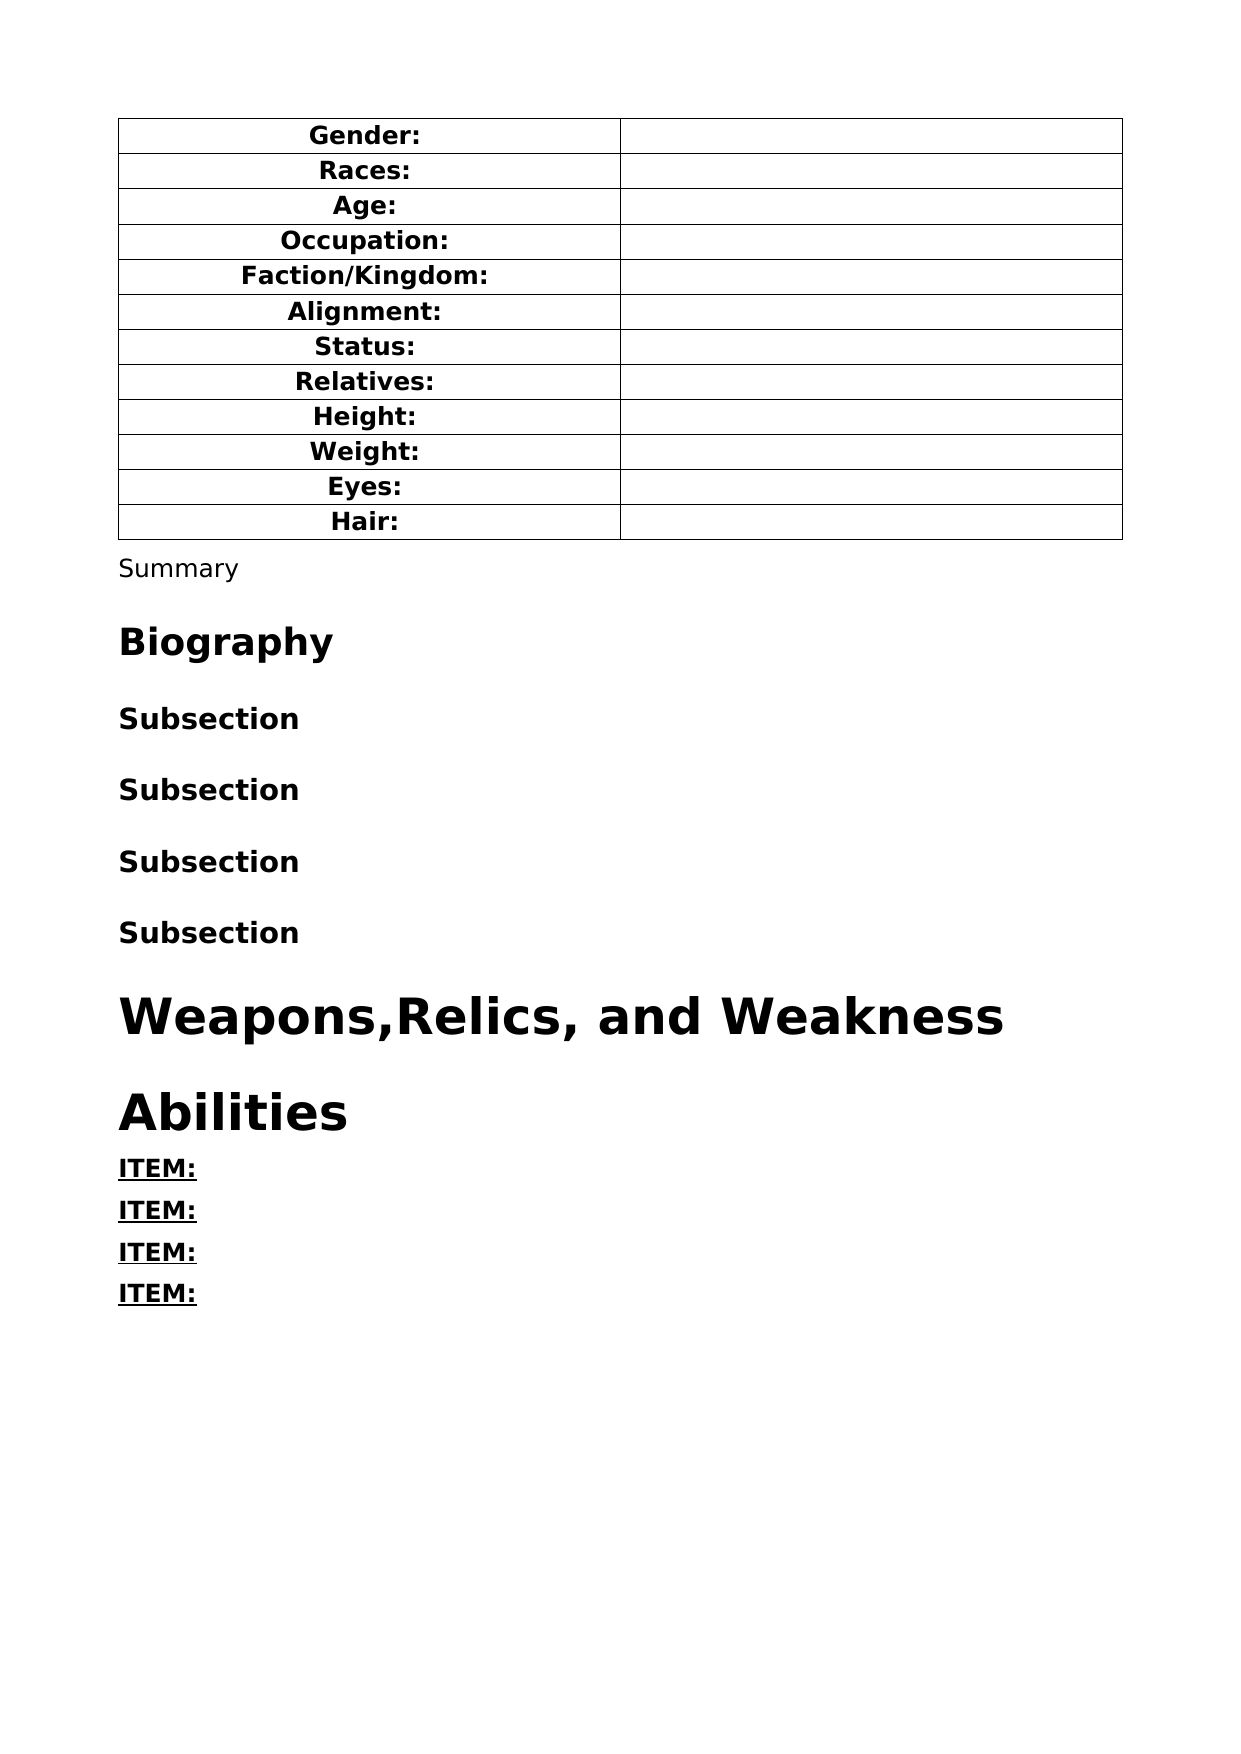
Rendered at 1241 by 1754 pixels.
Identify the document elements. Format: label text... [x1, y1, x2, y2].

table_cell Races: [119, 154, 620, 188]
table_cell [621, 470, 1122, 504]
table_cell [621, 225, 1122, 258]
table_cell Height: [119, 400, 620, 434]
text ITEM: [118, 1279, 1122, 1308]
text Summary [118, 554, 1122, 583]
table_cell [621, 400, 1122, 434]
text ITEM: [118, 1154, 1122, 1183]
subtitle Biography [118, 621, 1122, 664]
subtitle Abilities [118, 1084, 1122, 1142]
table_cell [621, 189, 1122, 223]
table_cell [621, 505, 1122, 539]
table_cell Weight: [119, 435, 620, 469]
table_cell [621, 154, 1122, 188]
table_cell [621, 295, 1122, 329]
subtitle Subsection [118, 845, 1122, 879]
table_cell Status: [119, 330, 620, 364]
table_cell Gender: [119, 119, 620, 153]
text ITEM: [118, 1196, 1122, 1225]
table_cell Occupation: [119, 225, 620, 258]
table_cell [621, 119, 1122, 153]
table_cell [621, 330, 1122, 364]
subtitle Weapons,Relics, and Weakness [118, 988, 1122, 1046]
subtitle Subsection [118, 702, 1122, 736]
subtitle Subsection [118, 916, 1122, 950]
subtitle Subsection [118, 773, 1122, 807]
table_cell Hair: [119, 505, 620, 539]
table_cell Relatives: [119, 365, 620, 399]
table_cell Alignment: [119, 295, 620, 329]
table_cell Faction/Kingdom: [119, 260, 620, 294]
table_cell [621, 435, 1122, 469]
table_cell Eyes: [119, 470, 620, 504]
table_cell Age: [119, 189, 620, 223]
table_cell [621, 365, 1122, 399]
table_cell [621, 260, 1122, 294]
text ITEM: [118, 1238, 1122, 1267]
